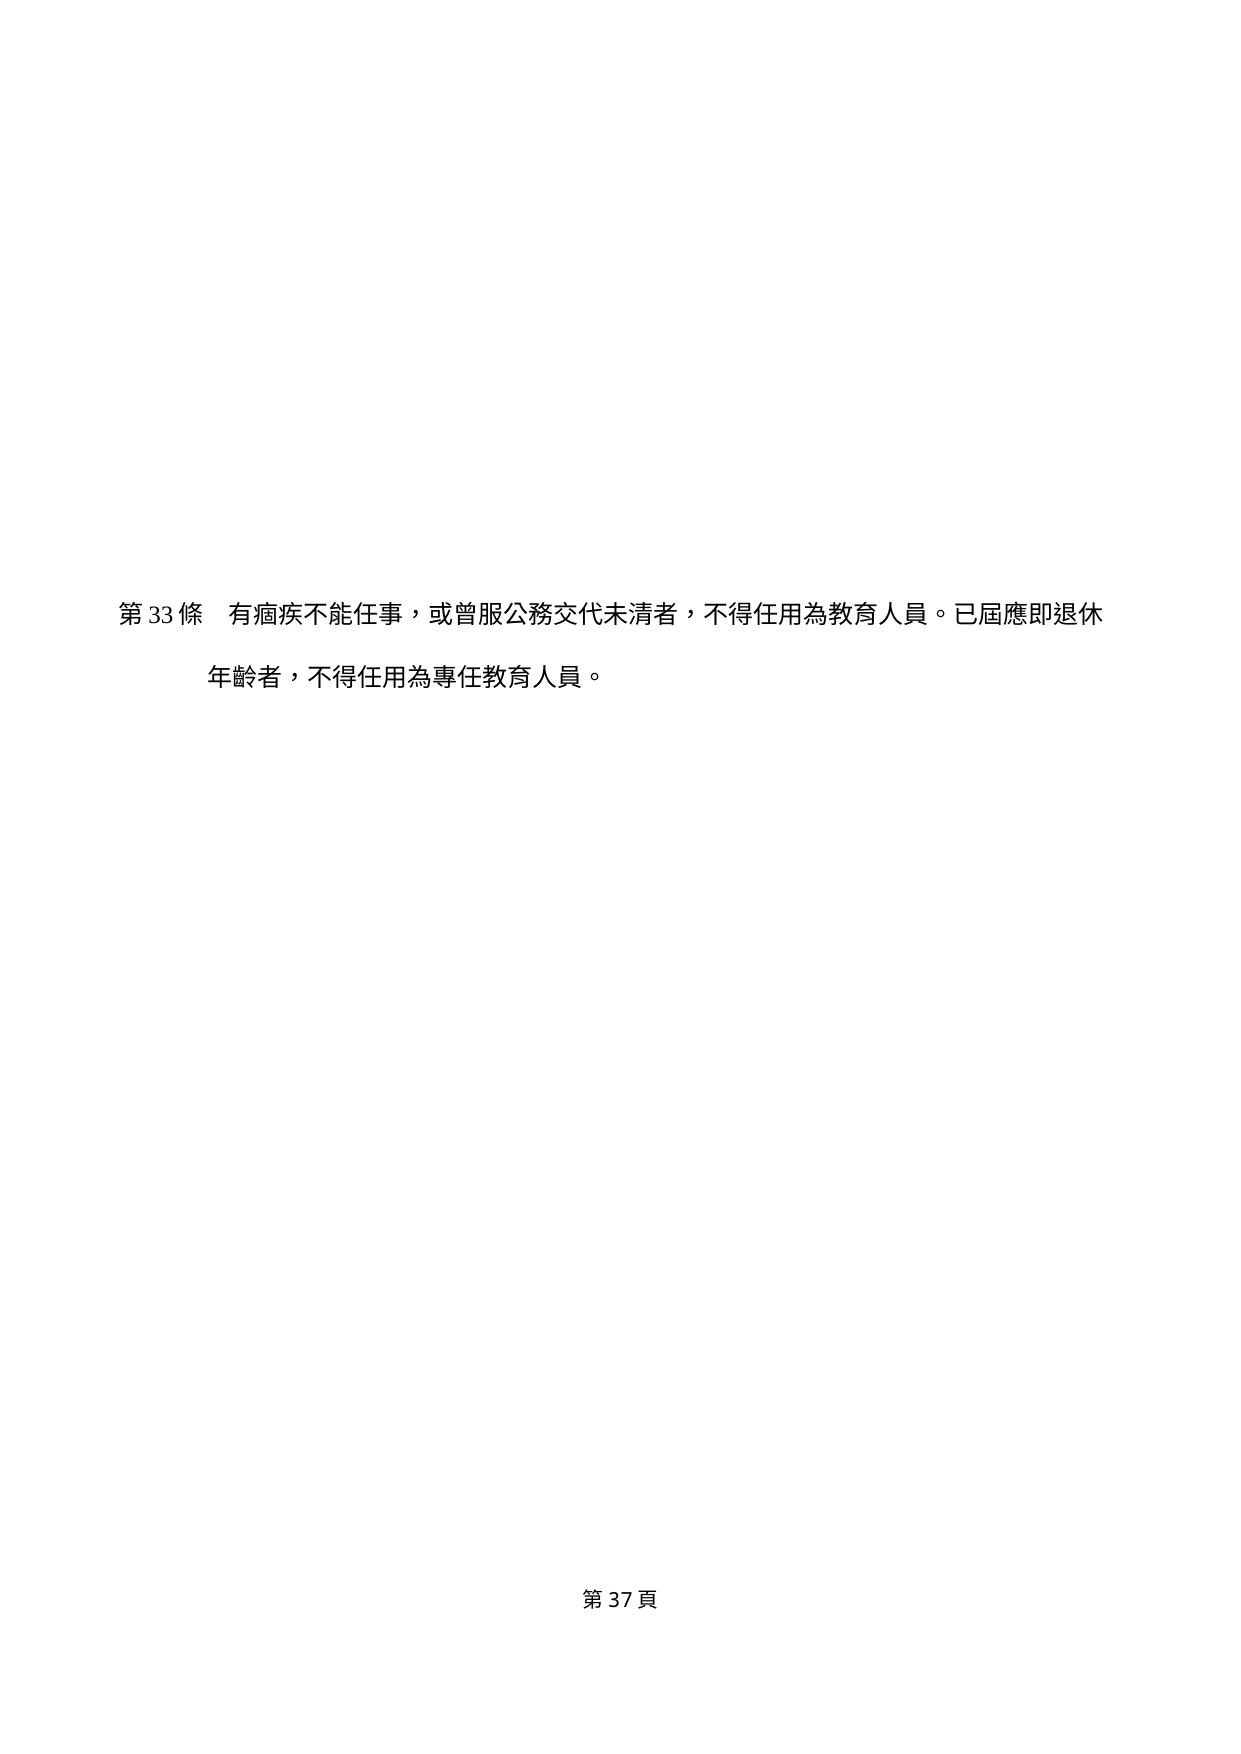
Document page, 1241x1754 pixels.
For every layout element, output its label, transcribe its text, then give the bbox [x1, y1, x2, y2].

text 第33條 有痼疾不能任事，或曾服公務交代未清者，不得任用為教育人員。已屆應即退休年齡者，不得任用為專任教育人員。 [118, 571, 1122, 696]
